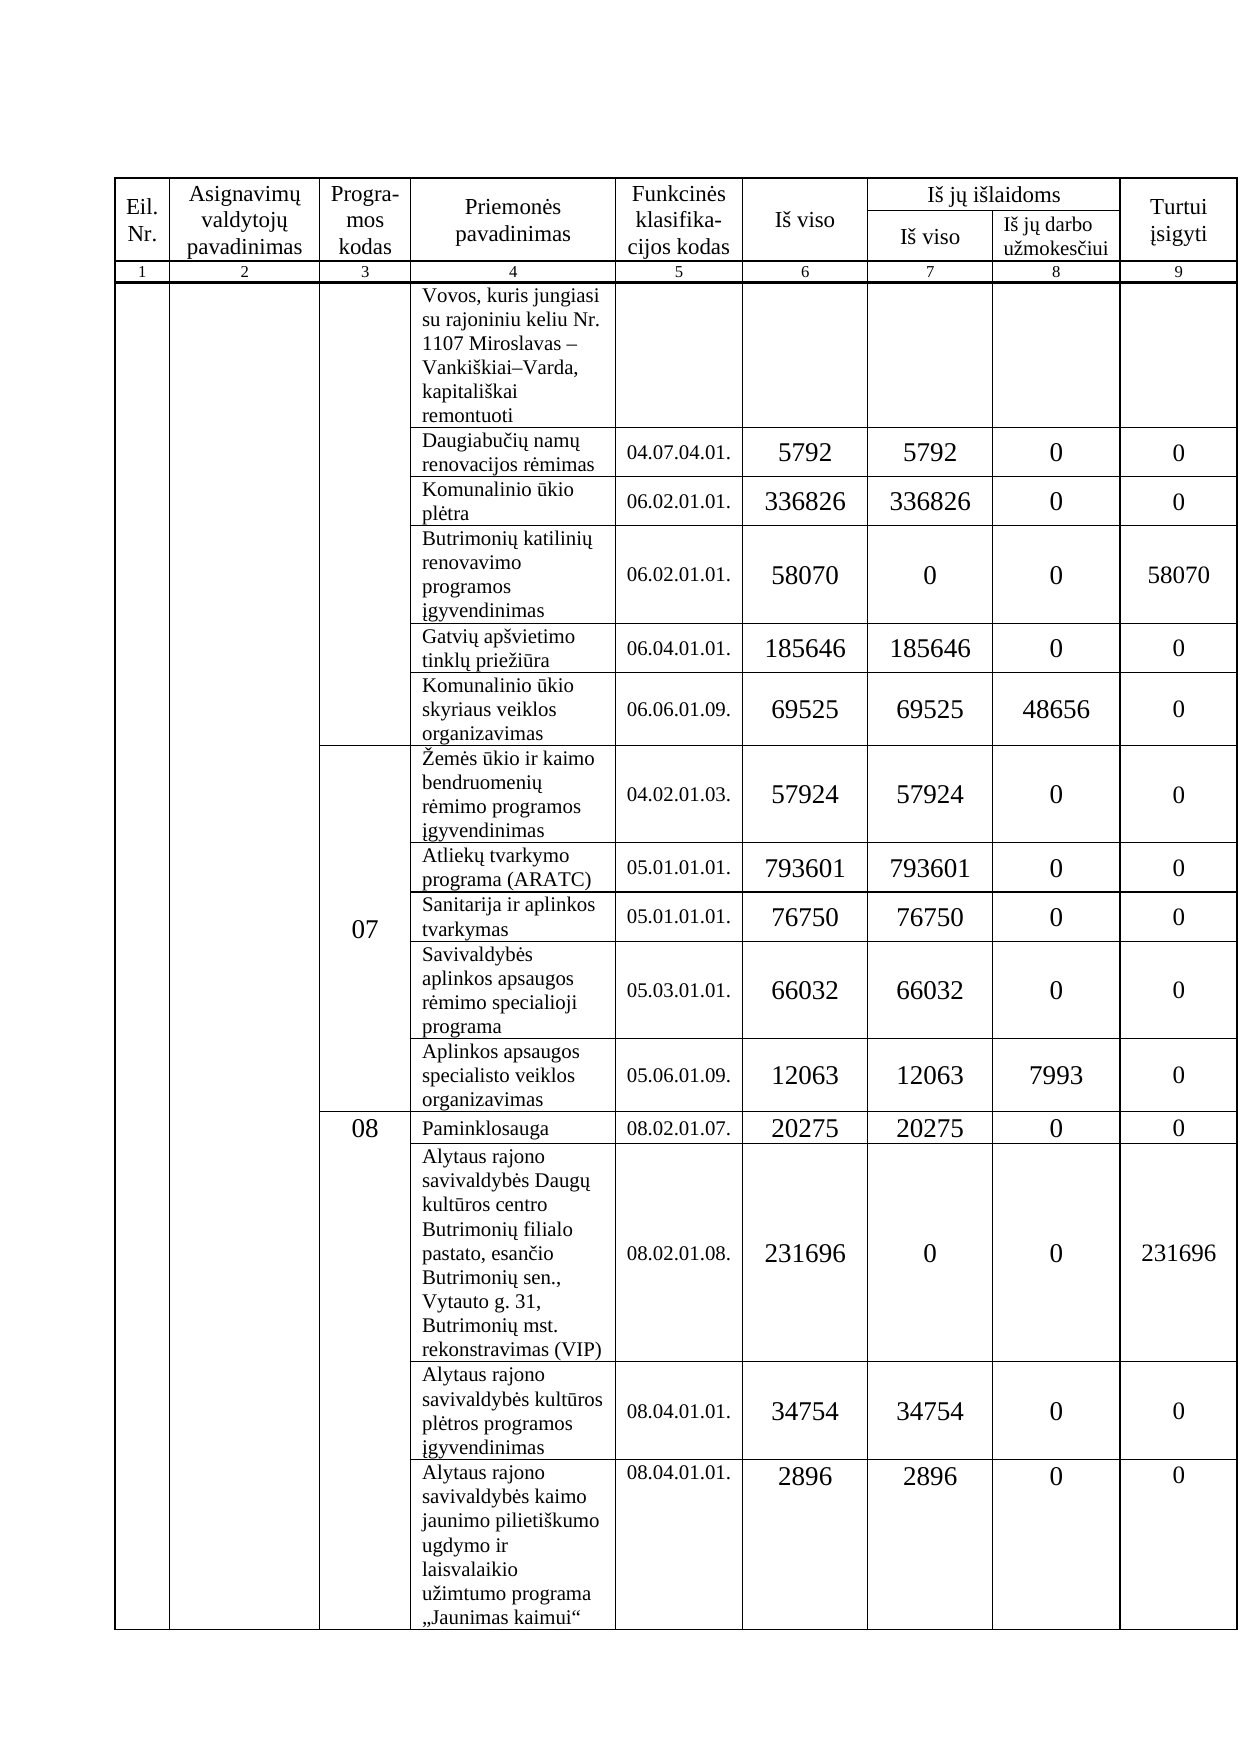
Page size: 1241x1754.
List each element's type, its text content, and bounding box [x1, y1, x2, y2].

table_cell 48656 [993, 673, 1119, 745]
table_header Asignavimų valdytojų pavadinimas [170, 179, 319, 260]
table_cell 06.04.01.01. [616, 624, 742, 672]
table_header Funkcinės klasifika-cijos kodas [616, 179, 742, 260]
table_cell [320, 284, 410, 745]
table_cell 793601 [868, 843, 992, 891]
table_cell 0 [993, 1144, 1119, 1361]
table_cell Iš jų darbo užmokesčiui [993, 211, 1119, 260]
table_cell 69525 [868, 673, 992, 745]
table_cell 0 [1121, 428, 1236, 476]
table_cell 0 [1121, 942, 1236, 1038]
table_cell 336826 [743, 477, 867, 525]
table_cell 7993 [993, 1039, 1119, 1111]
table_cell 58070 [1121, 526, 1236, 622]
table_cell 0 [993, 1362, 1119, 1459]
table_header Turtui įsigyti [1121, 179, 1236, 260]
table_cell [868, 284, 992, 427]
table_cell Komunalinio ūkio skyriaus veiklos organizavimas [411, 673, 615, 745]
table_cell [116, 284, 169, 1629]
table_cell Atliekų tvarkymo programa (ARATC) [411, 843, 615, 891]
table_cell 9 [1121, 262, 1236, 281]
table_cell 0 [1121, 477, 1236, 525]
table_cell 05.01.01.01. [616, 843, 742, 891]
table_cell 0 [993, 624, 1119, 672]
table_cell 793601 [743, 843, 867, 891]
table_cell 2896 [868, 1460, 992, 1629]
table_header Progra-mos kodas [320, 179, 410, 260]
table_cell 5 [616, 262, 742, 281]
table_cell 0 [1121, 1039, 1236, 1111]
table_cell Vovos, kuris jungiasi su rajoniniu keliu Nr. 1107 Miroslavas –Vankiškiai–Varda, kapitališkai remontuoti [411, 284, 615, 427]
table_cell 05.01.01.01. [616, 893, 742, 941]
table_cell 185646 [868, 624, 992, 672]
table_cell 07 [320, 746, 410, 1111]
table_cell 7 [868, 262, 992, 281]
table_cell Savivaldybės aplinkos apsaugos rėmimo specialioji programa [411, 942, 615, 1038]
table_cell Paminklosauga [411, 1112, 615, 1143]
table_cell 336826 [868, 477, 992, 525]
table_cell 231696 [1121, 1144, 1236, 1361]
table_cell 0 [993, 526, 1119, 622]
table_cell Daugiabučių namų renovacijos rėmimas [411, 428, 615, 476]
table_cell 57924 [868, 746, 992, 842]
table_cell 185646 [743, 624, 867, 672]
table_cell 0 [1121, 624, 1236, 672]
table_cell 08.04.01.01. [616, 1362, 742, 1459]
table_cell Alytaus rajono savivaldybės Daugų kultūros centro Butrimonių filialo pastato, esančio Butrimonių sen., Vytauto g. 31, Butrimonių mst. rekonstravimas (VIP) [411, 1144, 615, 1361]
table_cell 2896 [743, 1460, 867, 1629]
table_cell 12063 [868, 1039, 992, 1111]
table_cell 69525 [743, 673, 867, 745]
table_cell [170, 284, 319, 1629]
table_cell 06.02.01.01. [616, 526, 742, 622]
table_cell Komunalinio ūkio plėtra [411, 477, 615, 525]
table_cell 6 [743, 262, 867, 281]
table_cell 8 [993, 262, 1119, 281]
table_cell 2 [170, 262, 319, 281]
table_cell 12063 [743, 1039, 867, 1111]
table_cell 04.02.01.03. [616, 746, 742, 842]
table_cell Sanitarija ir aplinkos tvarkymas [411, 893, 615, 941]
table_cell Butrimonių katilinių renovavimo programos įgyvendinimas [411, 526, 615, 622]
table_cell 0 [993, 893, 1119, 941]
table_cell 0 [868, 1144, 992, 1361]
table_cell 0 [993, 942, 1119, 1038]
table_cell 20275 [868, 1112, 992, 1143]
table_cell 0 [993, 746, 1119, 842]
table_header Priemonės pavadinimas [411, 179, 615, 260]
table_cell 5792 [743, 428, 867, 476]
table_cell 58070 [743, 526, 867, 622]
table_cell 04.07.04.01. [616, 428, 742, 476]
table_cell Žemės ūkio ir kaimo bendruomenių rėmimo programos įgyvendinimas [411, 746, 615, 842]
table_cell 08.02.01.07. [616, 1112, 742, 1143]
table_cell 08.04.01.01. [616, 1460, 742, 1629]
table_cell 1 [116, 262, 169, 281]
table_cell 0 [993, 1112, 1119, 1143]
table_cell 34754 [743, 1362, 867, 1459]
table_cell 66032 [868, 942, 992, 1038]
table_cell 76750 [743, 893, 867, 941]
table_cell 08.02.01.08. [616, 1144, 742, 1361]
table_cell 0 [1121, 746, 1236, 842]
table_cell Alytaus rajono savivaldybės kaimo jaunimo pilietiškumo ugdymo ir laisvalaikio užimtumo programa „Jaunimas kaimui“ [411, 1460, 615, 1629]
table_cell 0 [993, 428, 1119, 476]
table_cell 05.06.01.09. [616, 1039, 742, 1111]
table_header Eil. Nr. [116, 179, 169, 260]
table_cell 05.03.01.01. [616, 942, 742, 1038]
table_cell 66032 [743, 942, 867, 1038]
table_cell 0 [1121, 1112, 1236, 1143]
table_cell 06.06.01.09. [616, 673, 742, 745]
table_cell [1121, 284, 1236, 427]
table_cell Gatvių apšvietimo tinklų priežiūra [411, 624, 615, 672]
table_cell 0 [1121, 1460, 1236, 1629]
table_cell 5792 [868, 428, 992, 476]
table_cell 4 [411, 262, 615, 281]
table_cell 34754 [868, 1362, 992, 1459]
table_cell Iš viso [868, 211, 992, 260]
table_cell 08 [320, 1112, 410, 1629]
table_cell 0 [1121, 1362, 1236, 1459]
table_cell 57924 [743, 746, 867, 842]
table_cell 0 [993, 1460, 1119, 1629]
table_header Iš viso [743, 179, 867, 260]
table_cell 0 [1121, 843, 1236, 891]
table_cell Alytaus rajono savivaldybės kultūros plėtros programos įgyvendinimas [411, 1362, 615, 1459]
table_cell 20275 [743, 1112, 867, 1143]
table_cell 0 [993, 843, 1119, 891]
table_cell 0 [868, 526, 992, 622]
table_header Iš jų išlaidoms [868, 179, 1119, 210]
table_cell 231696 [743, 1144, 867, 1361]
table_cell [743, 284, 867, 427]
table_cell [616, 284, 742, 427]
table_cell 3 [320, 262, 410, 281]
table_cell 06.02.01.01. [616, 477, 742, 525]
table_cell 0 [1121, 673, 1236, 745]
table_cell 0 [1121, 893, 1236, 941]
table_cell 76750 [868, 893, 992, 941]
table_cell [993, 284, 1119, 427]
table_cell 0 [993, 477, 1119, 525]
table_cell Aplinkos apsaugos specialisto veiklos organizavimas [411, 1039, 615, 1111]
